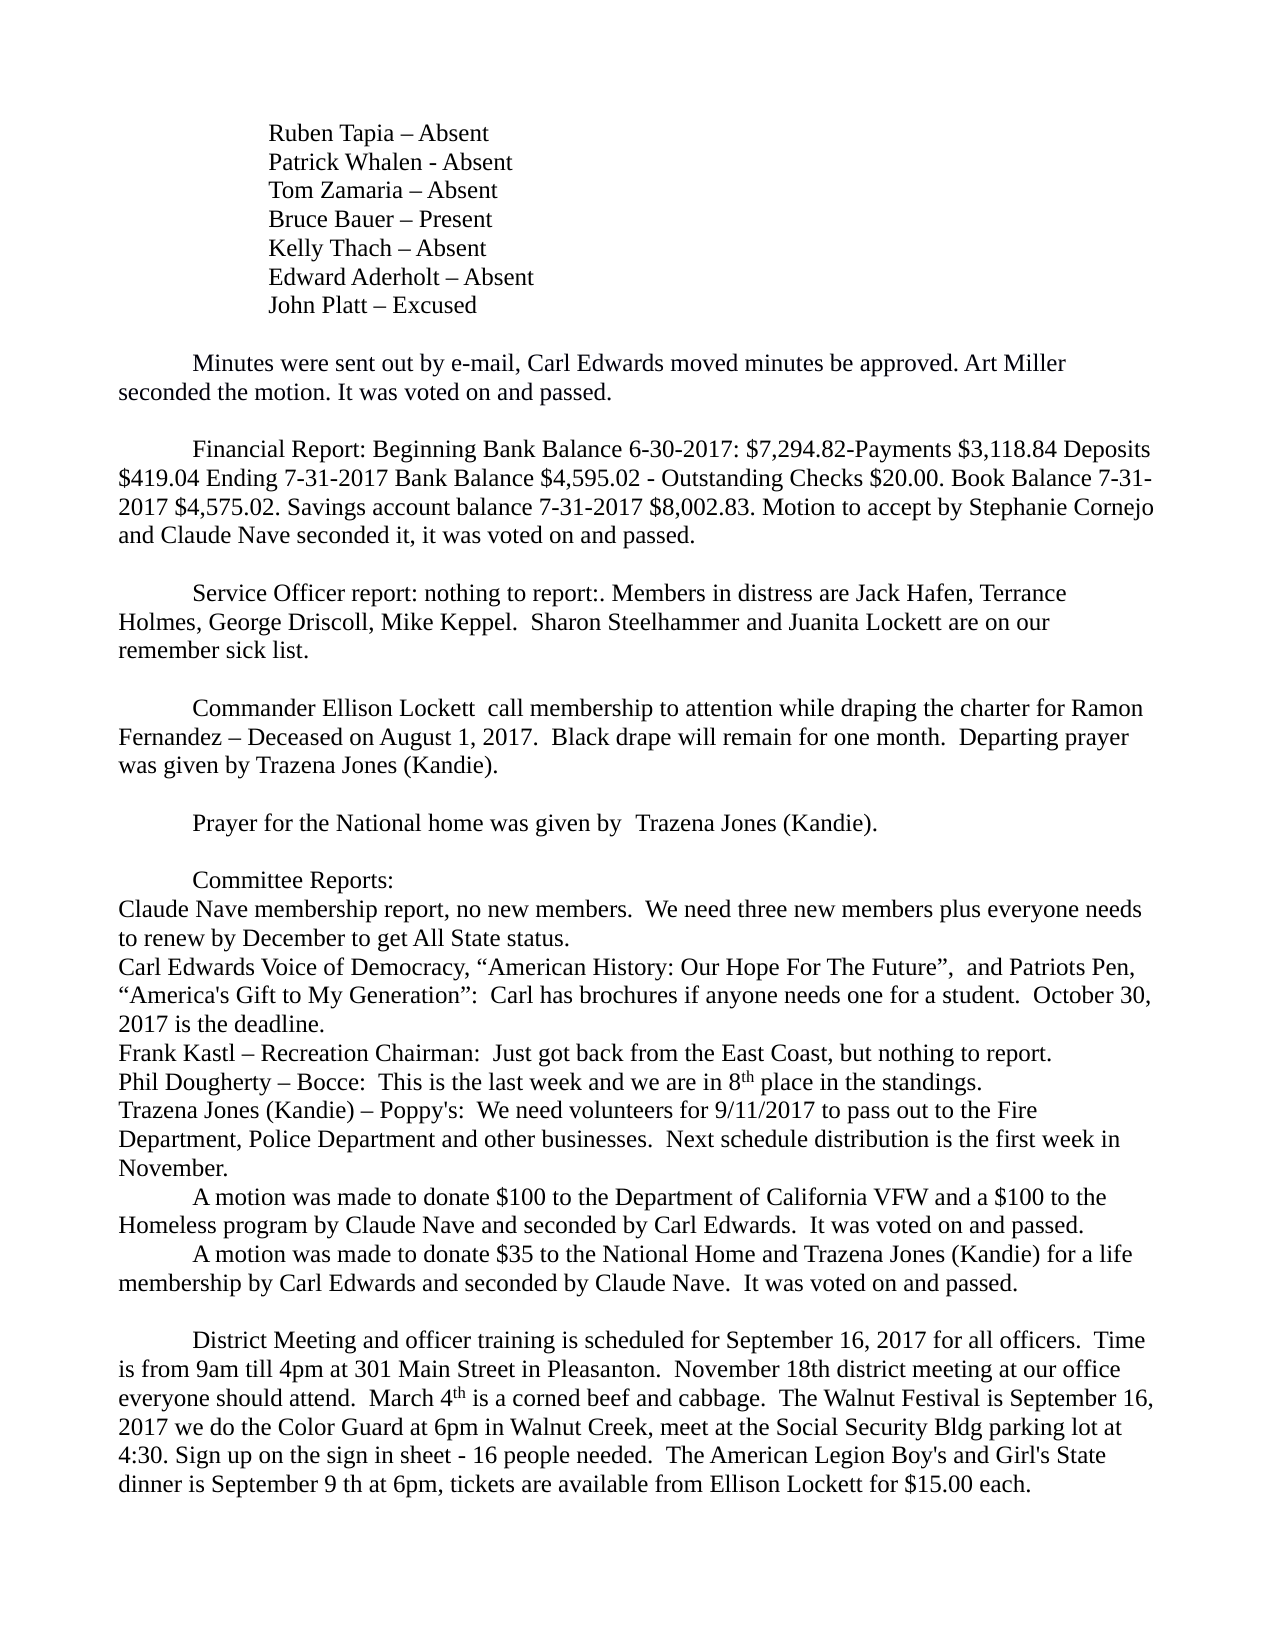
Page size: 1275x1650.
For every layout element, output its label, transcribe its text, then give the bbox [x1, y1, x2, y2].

text John Platt – Excused [268, 291, 1157, 319]
text $419.04 Ending 7-31-2017 Bank Balance $4,595.02 - Outstanding Checks $20.00. Book Balance 7-31-2017 $4,575.02. Savings account balance 7-31-2017 $8,002.83. Motion to accept by Stephanie Cornejo and Claude Nave seconded it, it was voted on and passed. [118, 463, 1157, 549]
text Frank Kastl – Recreation Chairman: Just got back from the East Coast, but nothing to report. [118, 1038, 1157, 1067]
text Service Officer report: nothing to report:. Members in distress are Jack Hafen, Terrance Holmes, George Driscoll, Mike Keppel. Sharon Steelhammer and Juanita Lockett are on our remember sick list. [118, 578, 1157, 664]
text Claude Nave membership report, no new members. We need three new members plus everyone needs to renew by December to get All State status. [118, 894, 1157, 952]
text Bruce Bauer – Present [268, 204, 1157, 233]
text Prayer for the National home was given by Trazena Jones (Kandie). [118, 808, 1157, 837]
text Trazena Jones (Kandie) – Poppy's: We need volunteers for 9/11/2017 to pass out to the Fire Department, Police Department and other businesses. Next schedule distribution is the first week in November. [118, 1096, 1157, 1182]
text Carl Edwards Voice of Democracy, “American History: Our Hope For The Future”, and Patriots Pen, “America's Gift to My Generation”: Carl has brochures if anyone needs one for a student. October 30, 2017 is the deadline. [118, 952, 1157, 1038]
text Phil Dougherty – Bocce: This is the last week and we are in 8th place in the standings. [118, 1067, 1157, 1096]
text Patrick Whalen - Absent [268, 147, 1157, 176]
text Ruben Tapia – Absent [268, 118, 1157, 147]
text Financial Report: Beginning Bank Balance 6-30-2017: $7,294.82-Payments $3,118.84 Deposits [118, 434, 1157, 463]
text Minutes were sent out by e-mail, Carl Edwards moved minutes be approved. Art Miller seconded the motion. It was voted on and passed. [118, 348, 1157, 406]
text Tom Zamaria – Absent [268, 176, 1157, 204]
text Kelly Thach – Absent [268, 233, 1157, 262]
text District Meeting and officer training is scheduled for September 16, 2017 for all officers. Time is from 9am till 4pm at 301 Main Street in Pleasanton. November 18th district meeting at our office everyone should attend. March 4th is a corned beef and cabbage. The Walnut Festival is September 16, 2017 we do the Color Guard at 6pm in Walnut Creek, meet at the Social Security Bldg parking lot at 4:30. Sign up on the sign in sheet - 16 people needed. The American Legion Boy's and Girl's State dinner is September 9 th at 6pm, tickets are available from Ellison Lockett for $15.00 each. [118, 1326, 1157, 1498]
text Committee Reports: [118, 866, 1157, 894]
text A motion was made to donate $35 to the National Home and Trazena Jones (Kandie) for a life membership by Carl Edwards and seconded by Claude Nave. It was voted on and passed. [118, 1239, 1157, 1297]
text Commander Ellison Lockett call membership to attention while draping the charter for Ramon Fernandez – Deceased on August 1, 2017. Black drape will remain for one month. Departing prayer was given by Trazena Jones (Kandie). [118, 693, 1157, 779]
text Edward Aderholt – Absent [268, 262, 1157, 291]
text A motion was made to donate $100 to the Department of California VFW and a $100 to the Homeless program by Claude Nave and seconded by Carl Edwards. It was voted on and passed. [118, 1182, 1157, 1239]
